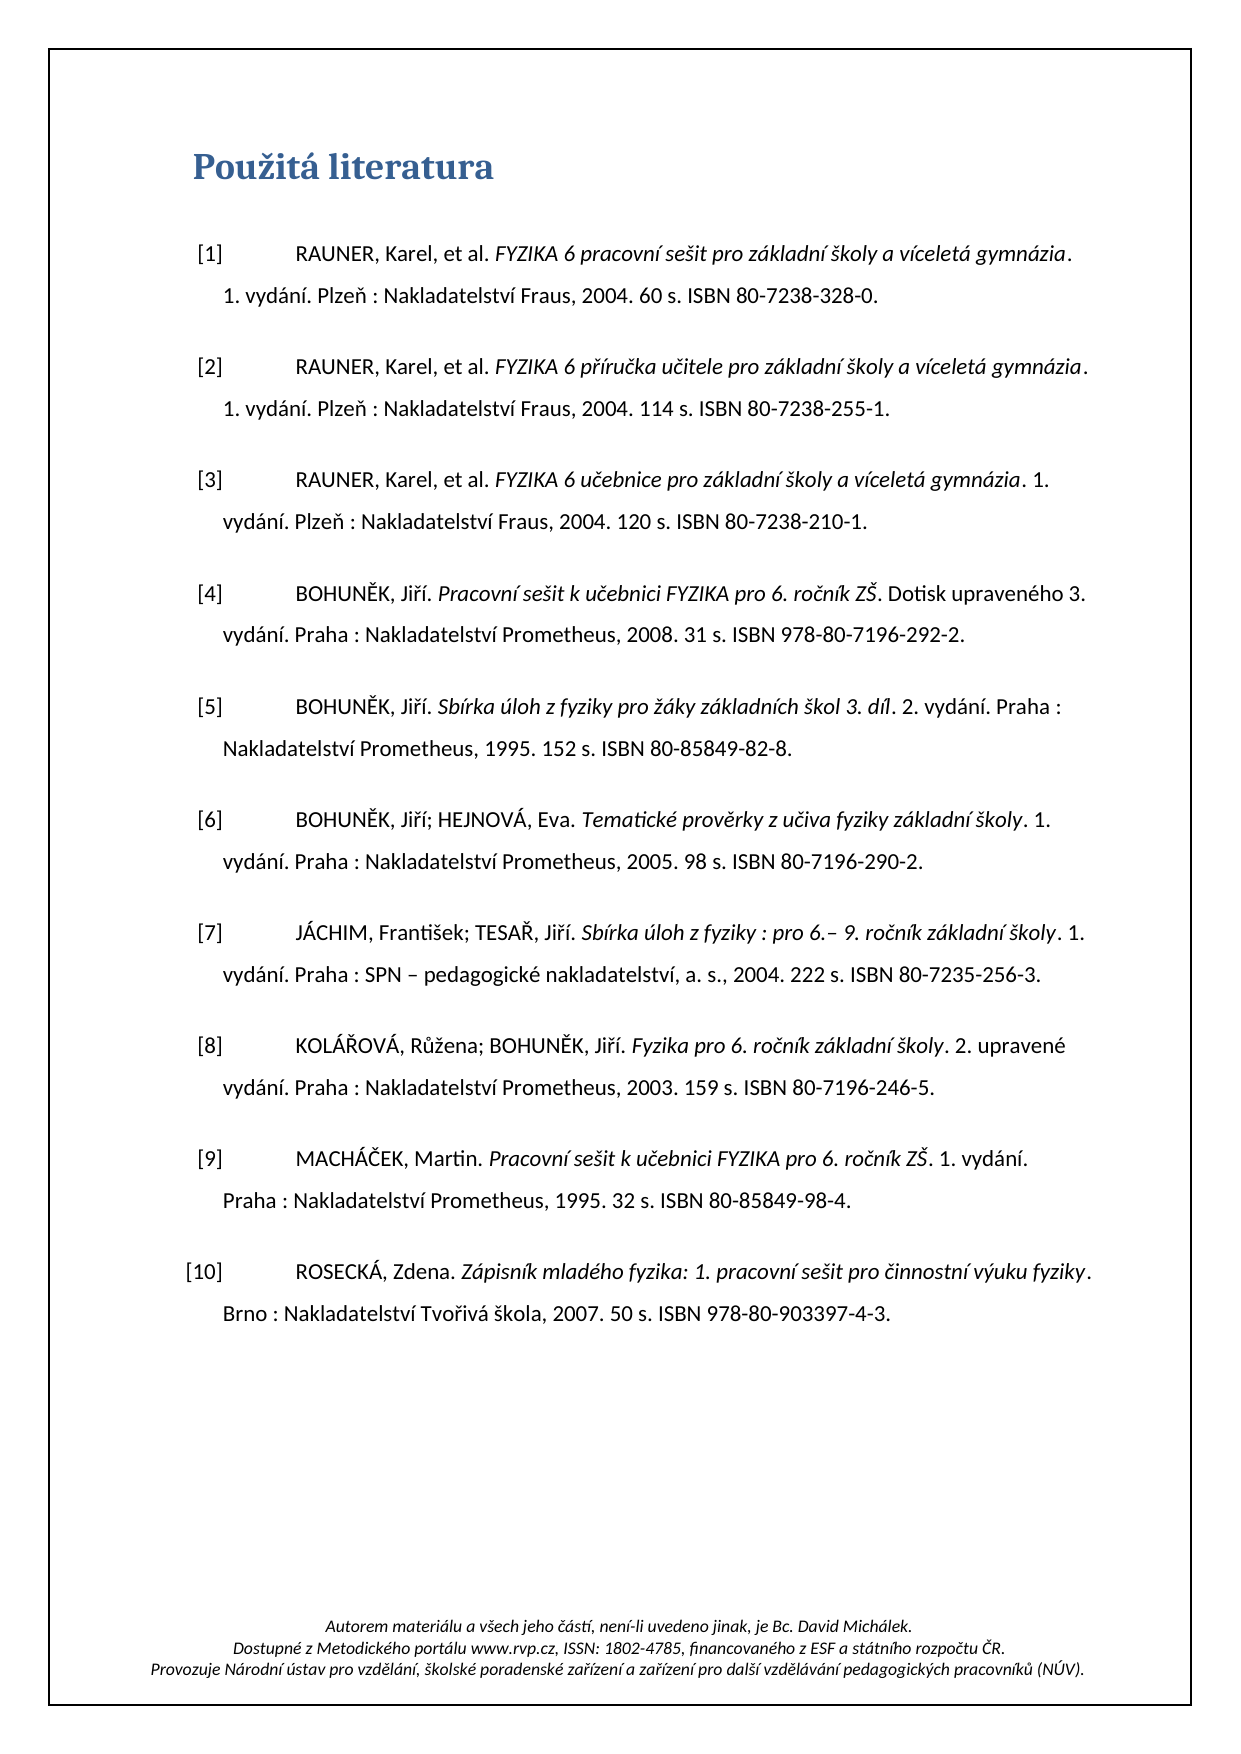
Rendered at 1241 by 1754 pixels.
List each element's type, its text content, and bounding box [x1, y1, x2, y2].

list KOLÁŘOVÁ, Růžena; BOHUNĚK, Jiří. Fyzika pro 6. ročník základní školy. 2. upravené vydání. Praha : Nakladatelství Prometheus, 2003. 159 s. ISBN 80-7196-246-5. [223, 1031, 1093, 1101]
list BOHUNĚK, Jiří. Pracovní sešit k učebnici FYZIKA pro 6. ročník ZŠ. Dotisk upraveného 3. vydání. Praha : Nakladatelství Prometheus, 2008. 31 s. ISBN 978-80-7196-292-2. [223, 579, 1093, 649]
list BOHUNĚK, Jiří; HEJNOVÁ, Eva. Tematické prověrky z učiva fyziky základní školy. 1. vydání. Praha : Nakladatelství Prometheus, 2005. 98 s. ISBN 80-7196-290-2. [223, 805, 1093, 875]
list RAUNER, Karel, et al. FYZIKA 6 pracovní sešit pro základní školy a víceletá gymnázia. 1. vydání. Plzeň : Nakladatelství Fraus, 2004. 60 s. ISBN 80-7238-328-0. [223, 239, 1093, 309]
list MACHÁČEK, Martin. Pracovní sešit k učebnici FYZIKA pro 6. ročník ZŠ. 1. vydání. Praha : Nakladatelství Prometheus, 1995. 32 s. ISBN 80-85849-98-4. [223, 1144, 1093, 1214]
subtitle Použitá literatura [148, 145, 1093, 188]
list RAUNER, Karel, et al. FYZIKA 6 učebnice pro základní školy a víceletá gymnázia. 1. vydání. Plzeň : Nakladatelství Fraus, 2004. 120 s. ISBN 80-7238-210-1. [223, 466, 1093, 536]
list JÁCHIM, František; TESAŘ, Jiří. Sbírka úloh z fyziky : pro 6.– 9. ročník základní školy. 1. vydání. Praha : SPN – pedagogické nakladatelství, a. s., 2004. 222 s. ISBN 80-7235-256-3. [223, 918, 1093, 988]
list ROSECKÁ, Zdena. Zápisník mladého fyzika: 1. pracovní sešit pro činnostní výuku fyziky. Brno : Nakladatelství Tvořivá škola, 2007. 50 s. ISBN 978-80-903397-4-3. [223, 1257, 1093, 1327]
list RAUNER, Karel, et al. FYZIKA 6 příručka učitele pro základní školy a víceletá gymnázia. 1. vydání. Plzeň : Nakladatelství Fraus, 2004. 114 s. ISBN 80-7238-255-1. [223, 352, 1093, 422]
list BOHUNĚK, Jiří. Sbírka úloh z fyziky pro žáky základních škol 3. díl. 2. vydání. Praha : Nakladatelství Prometheus, 1995. 152 s. ISBN 80-85849-82-8. [223, 692, 1093, 762]
